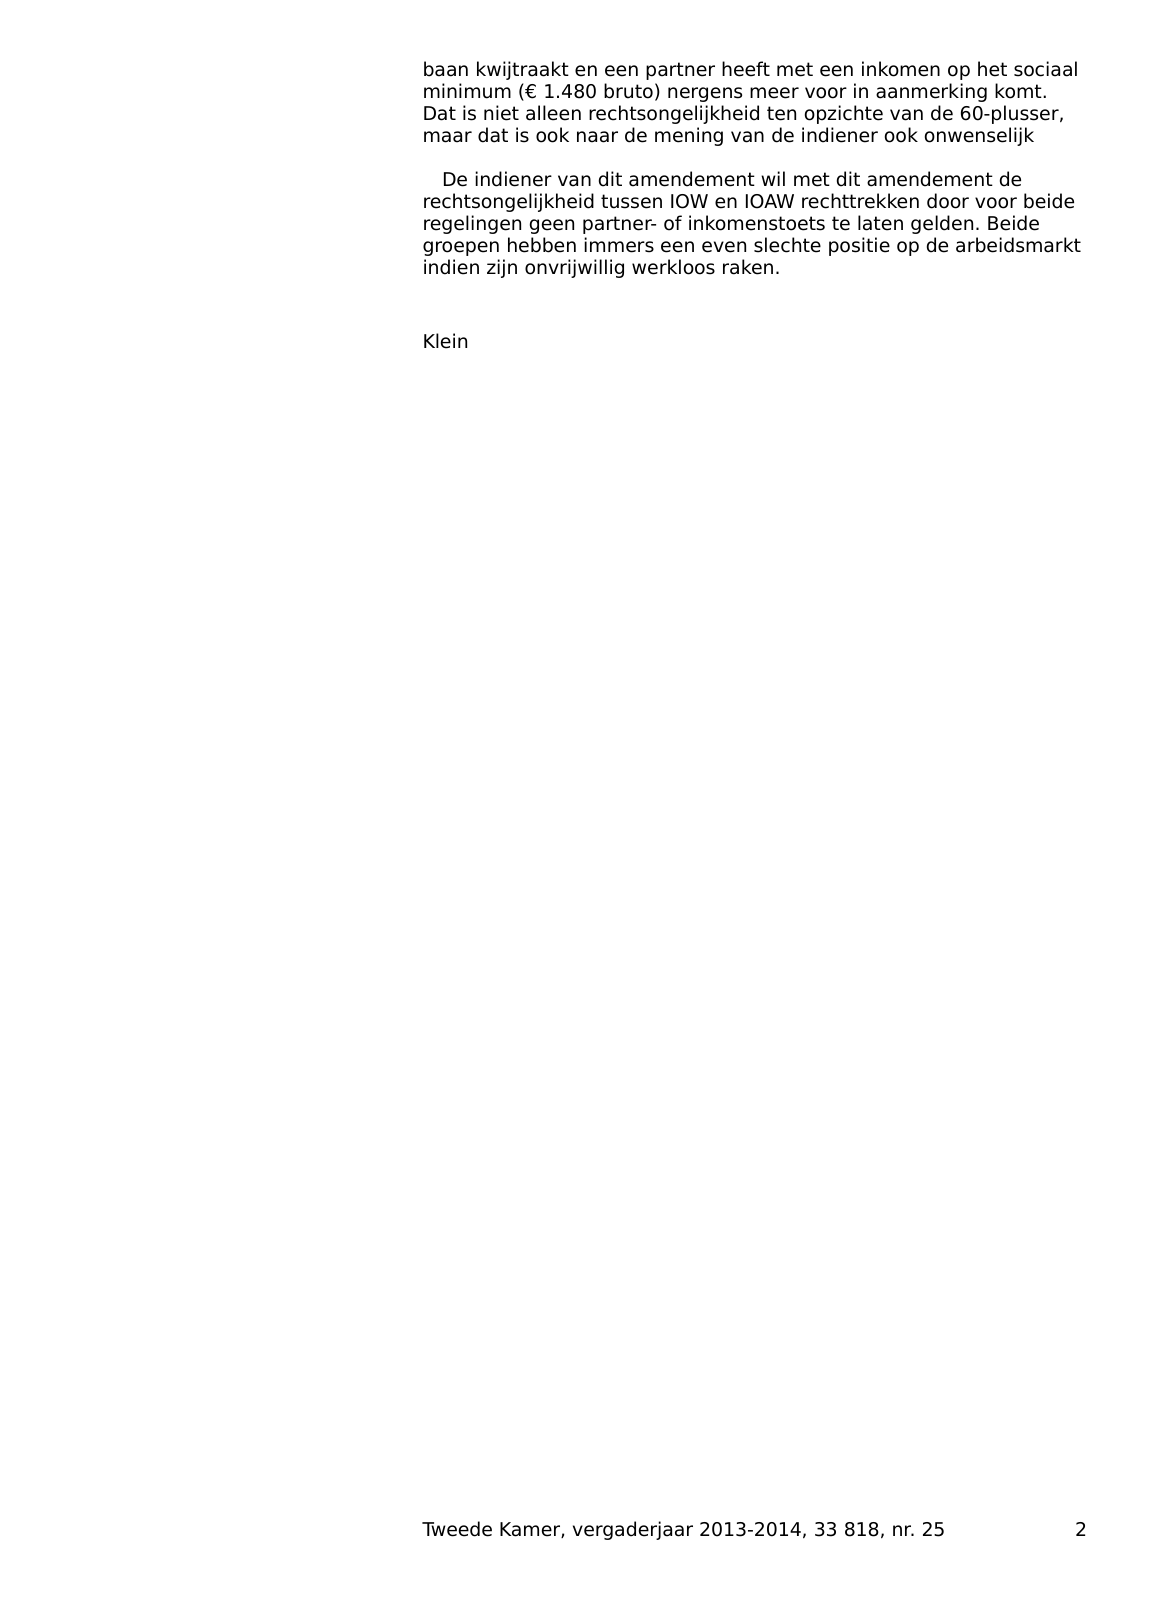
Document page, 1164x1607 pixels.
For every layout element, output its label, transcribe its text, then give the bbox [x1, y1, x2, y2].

text Klein [422, 309, 1087, 353]
text De indiener van dit amendement wil met dit amendement de rechtsongelijkheid tussen IOW en IOAW rechttrekken door voor beide regelingen geen partner- of inkomenstoets te laten gelden. Beide groepen hebben immers een even slechte positie op de arbeidsmarkt indien zijn onvrijwillig werkloos raken. [422, 169, 1087, 279]
text baan kwijtraakt en een partner heeft met een inkomen op het sociaal minimum (€ 1.480 bruto) nergens meer voor in aanmerking komt. Dat is niet alleen rechtsongelijkheid ten opzichte van de 60-plusser, maar dat is ook naar de mening van de indiener ook onwenselijk [422, 59, 1087, 147]
